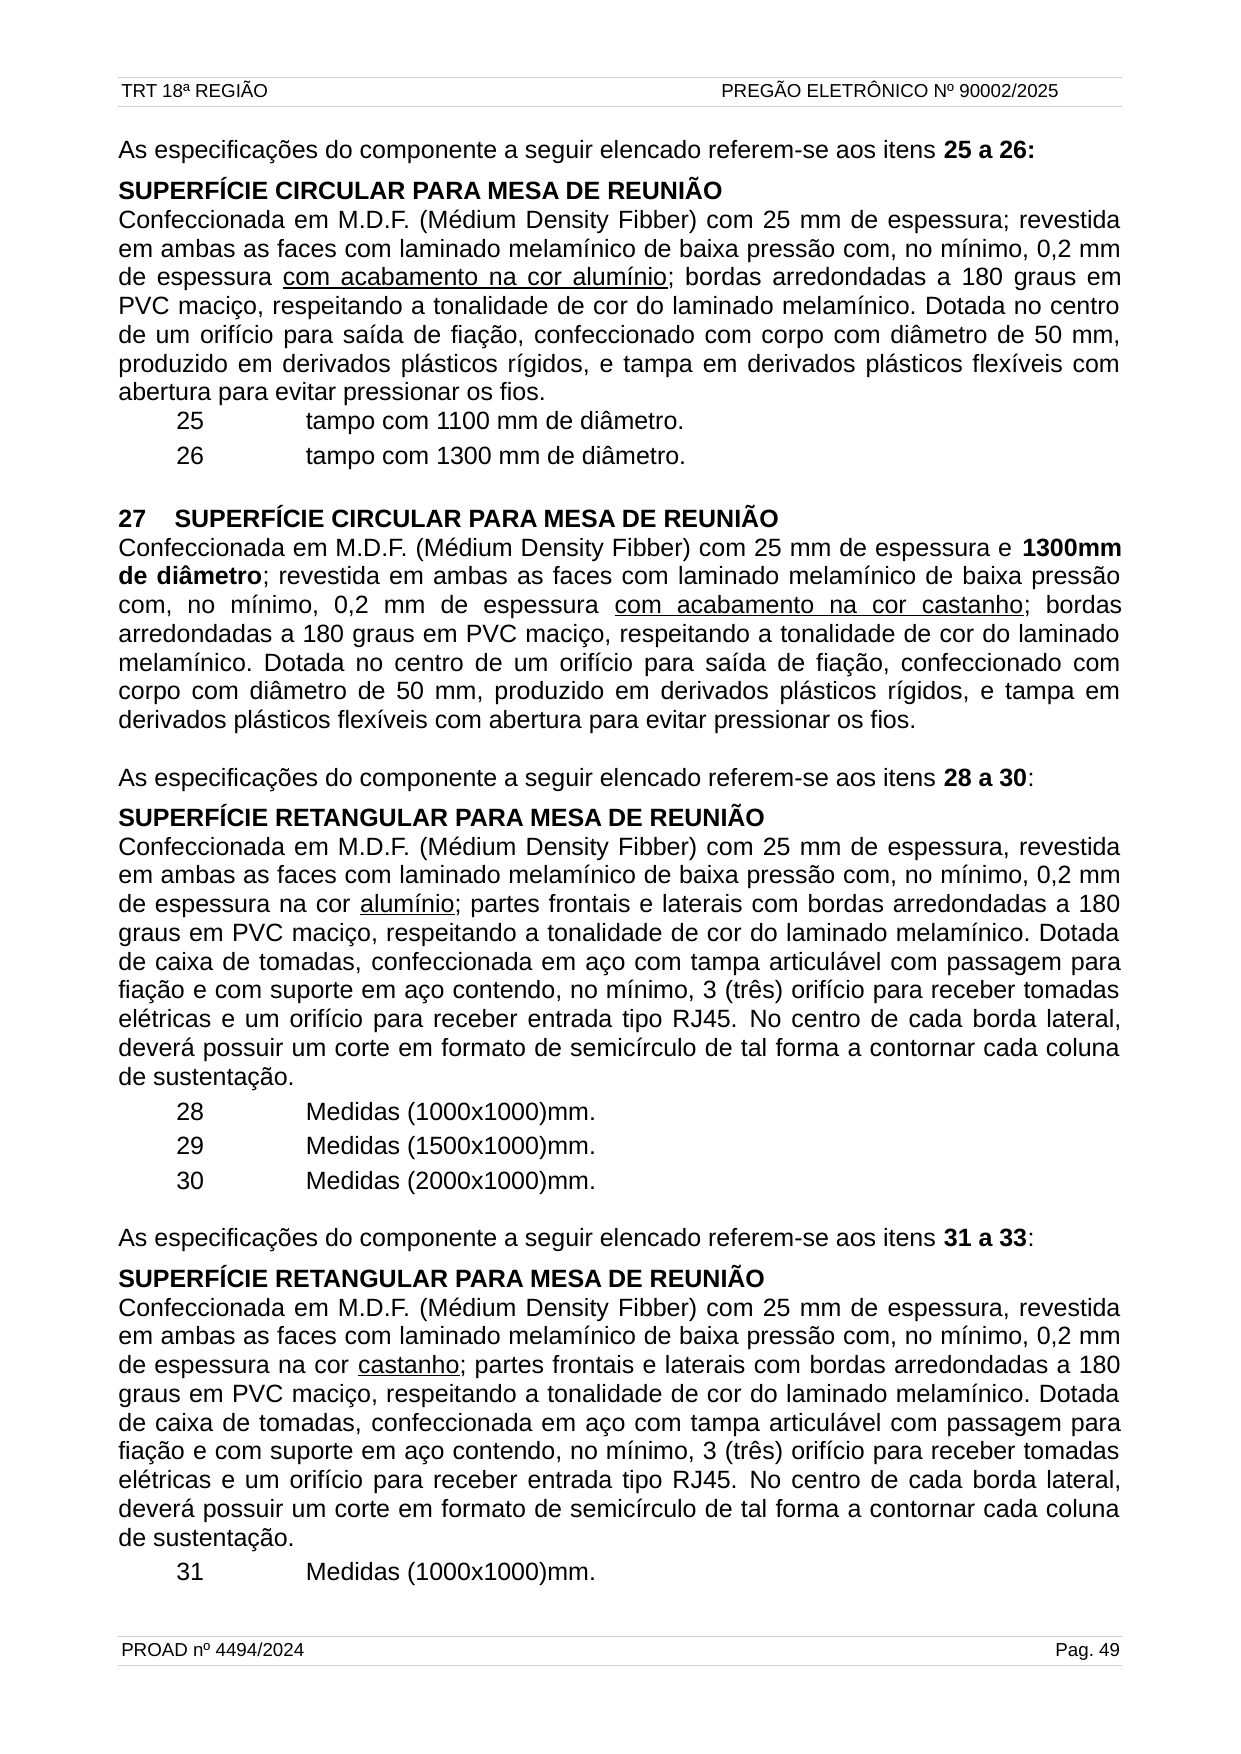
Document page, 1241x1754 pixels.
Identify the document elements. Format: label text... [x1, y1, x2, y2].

text 30 Medidas (2000x1000)mm. [176, 1166, 1122, 1194]
text 31 Medidas (1000x1000)mm. [176, 1557, 1122, 1586]
text SUPERFÍCIE RETANGULAR PARA MESA DE REUNIÃO [118, 803, 1122, 832]
text 27 SUPERFÍCIE CIRCULAR PARA MESA DE REUNIÃO [118, 504, 1122, 532]
text As especificações do componente a seguir elencado referem-se aos itens 31 a 33: [118, 1223, 1122, 1252]
text 26 tampo com 1300 mm de diâmetro. [176, 441, 1122, 469]
text Confeccionada em M.D.F. (Médium Density Fibber) com 25 mm de espessura, revestida em ambas as faces com laminado melamínico de baixa pressão com, no mínimo, 0,2 mm de espessura na cor alumínio; partes frontais e laterais com bordas arredondadas a 180 graus em PVC maciço, respeitando a tonalidade de cor do laminado melamínico. Dotada de caixa de tomadas, confeccionada em aço com tampa articulável com passagem para fiação e com suporte em aço contendo, no mínimo, 3 (três) orifício para receber tomadas elétricas e um orifício para receber entrada tipo RJ45. No centro de cada borda lateral, deverá possuir um corte em formato de semicírculo de tal forma a contornar cada coluna de sustentação. [118, 832, 1122, 1091]
text 29 Medidas (1500x1000)mm. [176, 1131, 1122, 1160]
text Confeccionada em M.D.F. (Médium Density Fibber) com 25 mm de espessura; revestida em ambas as faces com laminado melamínico de baixa pressão com, no mínimo, 0,2 mm de espessura com acabamento na cor alumínio; bordas arredondadas a 180 graus em PVC maciço, respeitando a tonalidade de cor do laminado melamínico. Dotada no centro de um orifício para saída de fiação, confeccionado com corpo com diâmetro de 50 mm, produzido em derivados plásticos rígidos, e tampa em derivados plásticos flexíveis com abertura para evitar pressionar os fios. [118, 205, 1122, 406]
text SUPERFÍCIE RETANGULAR PARA MESA DE REUNIÃO [118, 1264, 1122, 1293]
text SUPERFÍCIE CIRCULAR PARA MESA DE REUNIÃO [118, 176, 1122, 205]
text 28 Medidas (1000x1000)mm. [176, 1096, 1122, 1125]
text As especificações do componente a seguir elencado referem-se aos itens 28 a 30: [118, 762, 1122, 791]
text 25 tampo com 1100 mm de diâmetro. [176, 406, 1122, 435]
text Confeccionada em M.D.F. (Médium Density Fibber) com 25 mm de espessura, revestida em ambas as faces com laminado melamínico de baixa pressão com, no mínimo, 0,2 mm de espessura na cor castanho; partes frontais e laterais com bordas arredondadas a 180 graus em PVC maciço, respeitando a tonalidade de cor do laminado melamínico. Dotada de caixa de tomadas, confeccionada em aço com tampa articulável com passagem para fiação e com suporte em aço contendo, no mínimo, 3 (três) orifício para receber tomadas elétricas e um orifício para receber entrada tipo RJ45. No centro de cada borda lateral, deverá possuir um corte em formato de semicírculo de tal forma a contornar cada coluna de sustentação. [118, 1293, 1122, 1551]
text Confeccionada em M.D.F. (Médium Density Fibber) com 25 mm de espessura e 1300mm de diâmetro; revestida em ambas as faces com laminado melamínico de baixa pressão com, no mínimo, 0,2 mm de espessura com acabamento na cor castanho; bordas arredondadas a 180 graus em PVC maciço, respeitando a tonalidade de cor do laminado melamínico. Dotada no centro de um orifício para saída de fiação, confeccionado com corpo com diâmetro de 50 mm, produzido em derivados plásticos rígidos, e tampa em derivados plásticos flexíveis com abertura para evitar pressionar os fios. [118, 532, 1122, 734]
text As especificações do componente a seguir elencado referem-se aos itens 25 a 26: [118, 136, 1122, 164]
